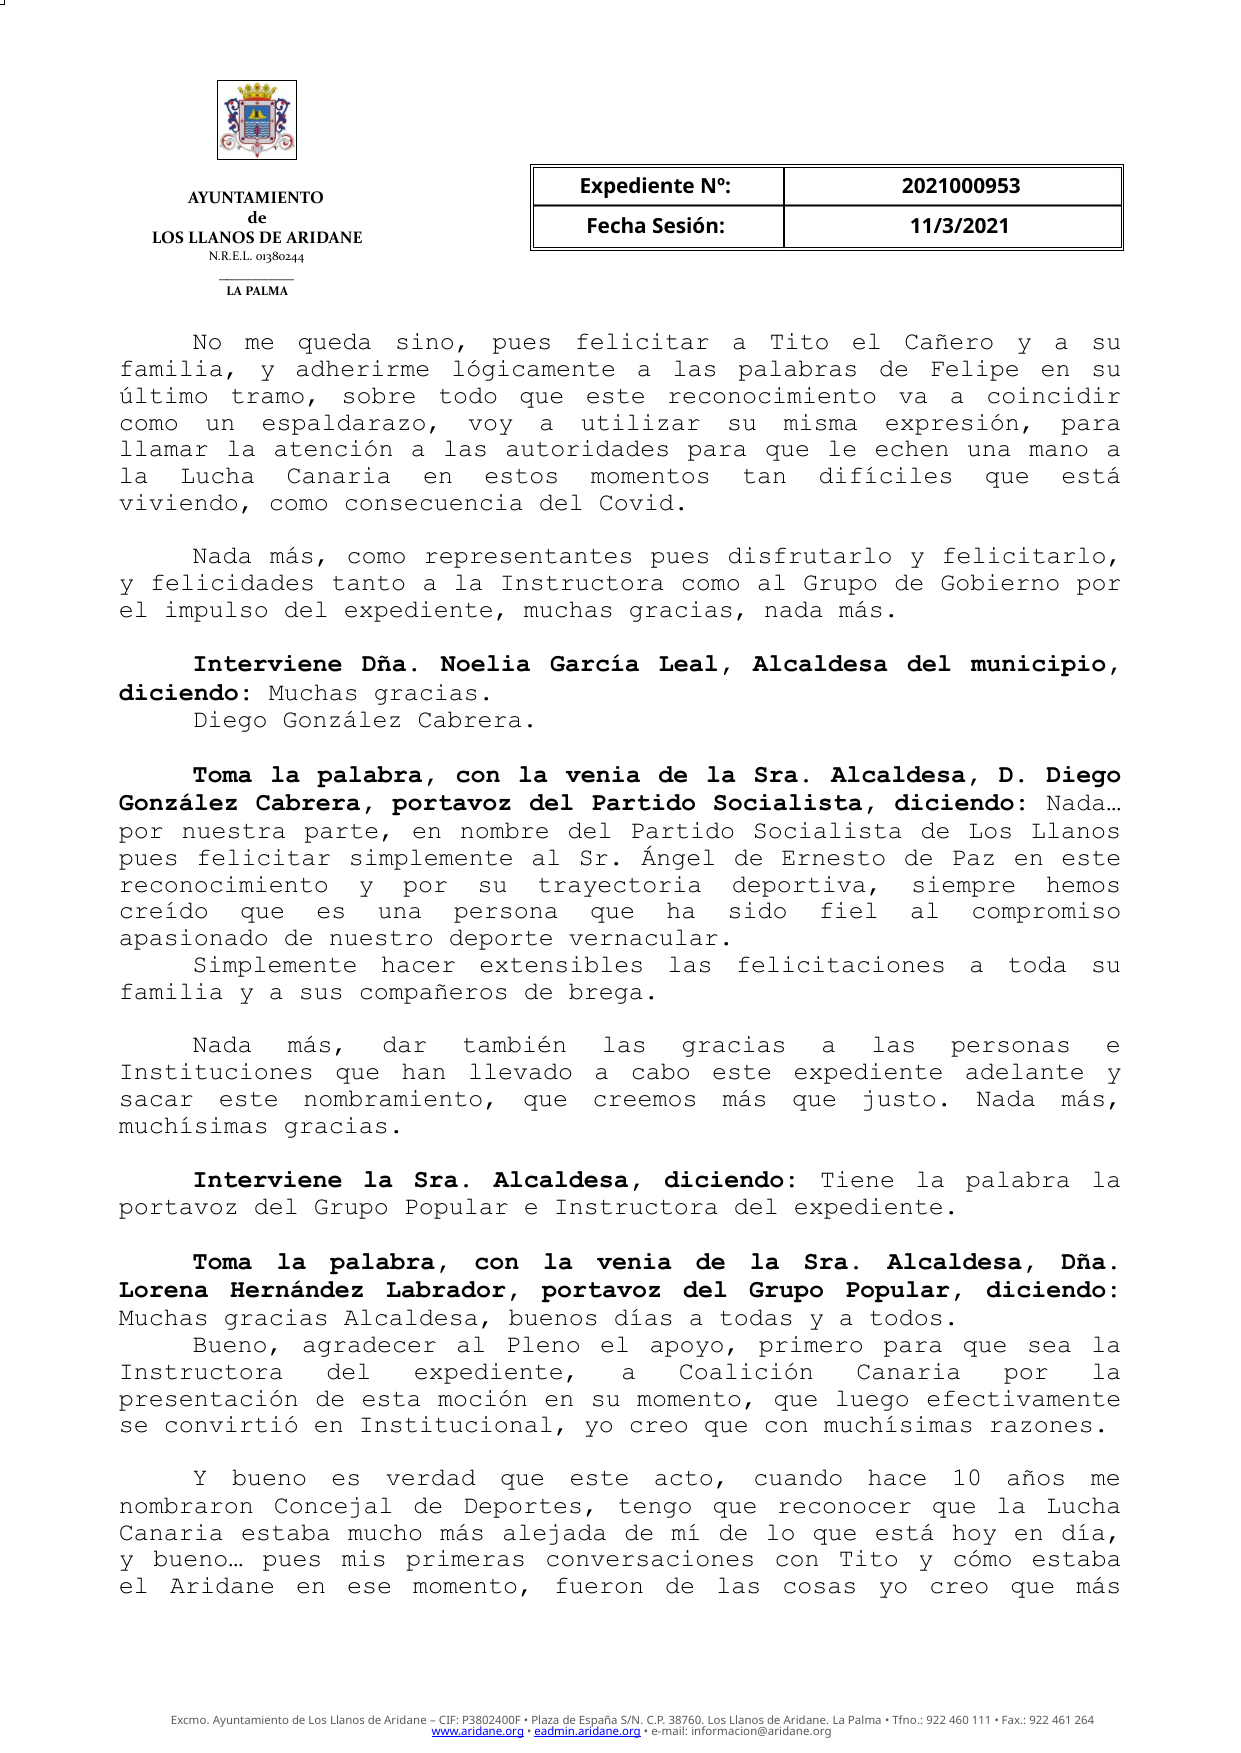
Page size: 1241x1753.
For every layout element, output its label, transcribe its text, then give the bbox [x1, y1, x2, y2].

text 11/3/2021 [909, 214, 1059, 239]
text Canaria estaba mucho más alejada de mí de lo que está hoy en día, [119, 1518, 1146, 1545]
picture [218, 81, 296, 159]
text de [247, 210, 387, 227]
text Muchas gracias Alcaldesa, buenos días a todas y a todos. [119, 1303, 1146, 1331]
text familia, y adherirme lógicamente a las palabras de Felipe en su [119, 355, 1146, 382]
text viviendo, como consecuencia del Covid. [119, 489, 1146, 516]
text diciendo: Muchas gracias. [119, 677, 1146, 706]
text Bueno, agradecer al Pleno el apoyo, primero para que sea la [192, 1331, 1146, 1358]
text N.R.E.L. 01380244 [208, 250, 327, 262]
text sacar este nombramiento, que creemos más que justo. Nada más, [119, 1085, 1146, 1112]
text familia y a sus compañeros de brega. [119, 978, 1146, 1004]
text Fecha Sesión: [586, 214, 761, 239]
text Interviene Dña. Noelia García Leal, Alcaldesa del municipio, [192, 649, 1146, 677]
text creído que es una persona que ha sido fiel al compromiso [119, 897, 1146, 924]
text Nada más, dar también las gracias a las personas e [192, 1030, 1146, 1058]
text _ [219, 266, 226, 279]
text nombraron Concejal de Deportes, tengo que reconocer que la Lucha [119, 1492, 1146, 1518]
text Diego González Cabrera. [192, 705, 562, 733]
text muchísimas gracias. [119, 1112, 1146, 1138]
text presentación de esta moción en su momento, que luego efectivamente [119, 1385, 1146, 1411]
picture [531, 165, 1123, 250]
text el Aridane en ese momento, fueron de las cosas yo creo que más [119, 1572, 1146, 1599]
text Nada más, como representantes pues disfrutarlo y felicitarlo, [192, 541, 1146, 569]
text Interviene la Sra. Alcaldesa, diciendo: Tiene la palabra la [192, 1164, 1146, 1193]
text por nuestra parte, en nombre del Partido Socialista de Los Llanos [119, 816, 1146, 844]
text portavoz del Grupo Popular e Instructora del expediente. [119, 1193, 1146, 1220]
text Toma la palabra, con la venia de la Sra. Alcaldesa, D. Diego [192, 759, 1146, 788]
text pues felicitar simplemente al Sr. Ángel de Ernesto de Paz en este [119, 844, 1146, 871]
text Y bueno es verdad que este acto, cuando hace 10 años me [192, 1463, 1146, 1492]
text Toma la palabra, con la venia de la Sra. Alcaldesa, Dña. [192, 1247, 1146, 1275]
text apasionado de nuestro deporte vernacular. [119, 924, 1146, 951]
text Excmo. Ayuntamiento de Los Llanos de Aridane – CIF: P3802400F • Plaza de España S/N. C.P. 38760. Los Llanos de Aridane. La Palma • Tfno.: 922 460 111 • Fax.: 922 461 264 [171, 1713, 1095, 1727]
text y bueno… pues mis primeras conversaciones con Tito y cómo estaba [119, 1545, 1146, 1572]
text 2021000953 [902, 173, 1059, 198]
text LOS LLANOS DE ARIDANE [152, 230, 387, 247]
text Instructora del expediente, a Coalición Canaria por la [119, 1358, 1146, 1385]
text AYUNTAMIENTO [188, 190, 387, 207]
text _ [317, 266, 327, 282]
text Lorena Hernández Labrador, portavoz del Grupo Popular, diciendo: [119, 1275, 1146, 1303]
text llamar la atención a las autoridades para que le echen una mano a [119, 435, 1146, 462]
text último tramo, sobre todo que este reconocimiento va a coincidir [119, 382, 1146, 408]
text y felicidades tanto a la Instructora como al Grupo de Gobierno por [119, 569, 1146, 596]
text Instituciones que han llevado a cabo este expediente adelante y [119, 1058, 1146, 1085]
text No me queda sino, pues felicitar a Tito el Cañero y a su [192, 327, 1146, 355]
text reconocimiento y por su trayectoria deportiva, siempre hemos [119, 871, 1146, 897]
text el impulso del expediente, muchas gracias, nada más. [119, 596, 1146, 622]
text Expediente Nº: [579, 173, 761, 198]
text LA PALMA [226, 286, 317, 298]
text se convirtió en Institucional, yo creo que con muchísimas razones. [119, 1411, 1146, 1438]
text ________ [226, 266, 317, 282]
text Simplemente hacer extensibles las felicitaciones a toda su [192, 949, 1146, 978]
text www.aridane.org • eadmin.aridane.org • e-mail: informacion@aridane.org [431, 1724, 834, 1738]
text como un espaldarazo, voy a utilizar su misma expresión, para [119, 408, 1146, 435]
text la Lucha Canaria en estos momentos tan difíciles que está [119, 462, 1146, 489]
text González Cabrera, portavoz del Partido Socialista, diciendo: Nada… [119, 788, 1146, 816]
